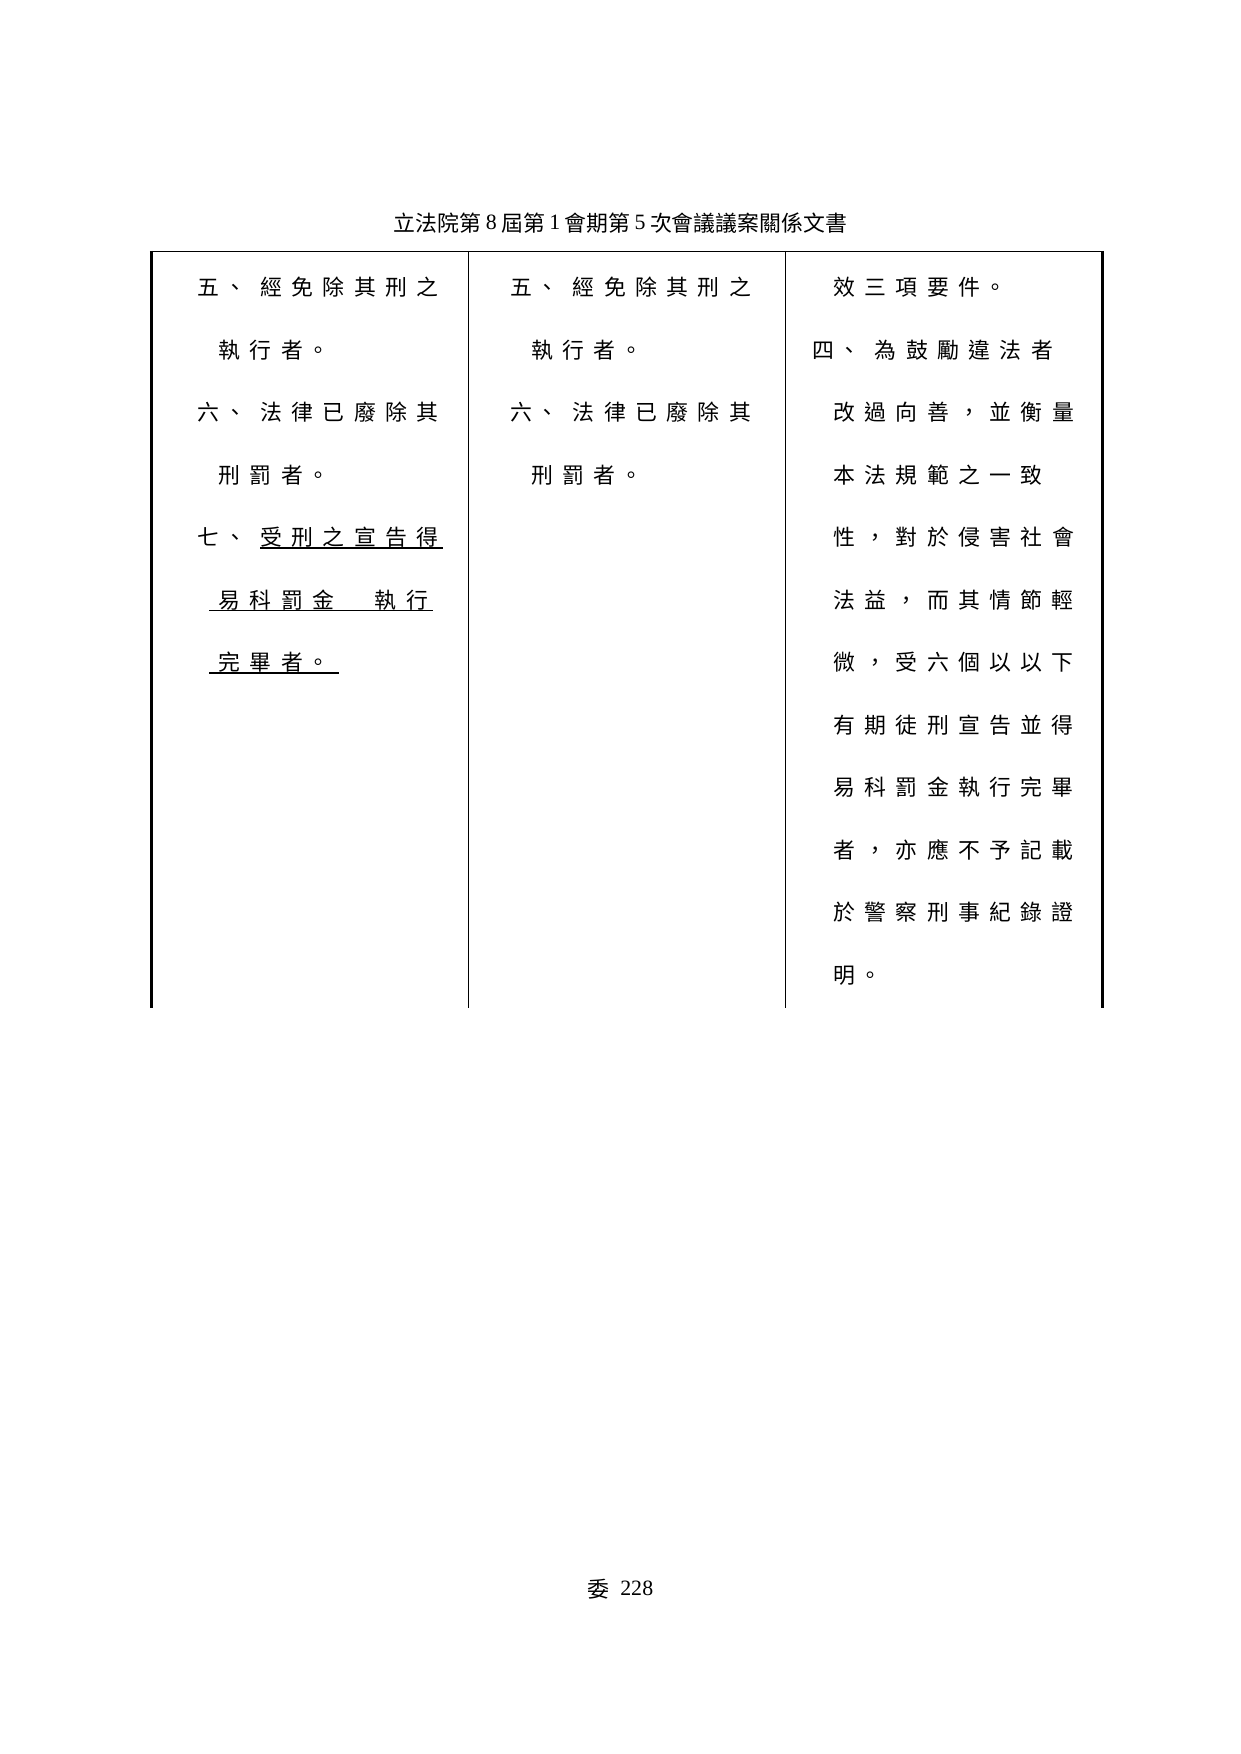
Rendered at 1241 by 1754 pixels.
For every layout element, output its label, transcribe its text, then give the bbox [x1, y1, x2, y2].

table_cell 第六條 警察刑事紀錄證明應以書面為之；明確記載有無刑事案件紀錄。但下列各款刑事案件紀錄，不予記載： 一、合於少年事件處理法第八十三條之一第一項規定者。 二、受緩刑之宣告，未經撤銷者。 三、受拘役、罰金之宣告者。 四、受免刑之判決者。 五、經免除其刑之執行者。 六、法律已廢除其刑罰者。 [469, 252, 785, 1008]
table_cell 一、增訂第七款。 二、刑法第七十四條規定二年以下有期徒刑得宣告緩刑，受緩刑宣告期滿未經撤銷者，不予記載於警察刑事紀錄證明。 三、受刑之宣告得易科罰金之宣判，需具備犯最重本刑為五年以下有期徒刑之罪，被告須受六個月以下有期徒或拘役之宣告，及不執行所宣告之刑，亦能收矯正之效三項要件。 四、為鼓勵違法者改過向善，並衡量本法規範之一致性，對於侵害社會法益，而其情節輕微，受六個以以下有期徒刑宣告並得易科罰金執行完畢者，亦應不予記載於警察刑事紀錄證明。 [786, 252, 1101, 1008]
table_cell 第六條 警察刑事紀錄證明應以書面為之；明確記載有無刑事案件紀錄。但下列各款刑事案件紀錄，不予記載： 一、合於少年事件處理法第八十三條之一第一項規定者。 二、受緩刑之宣告，未經撤銷者。 三、受拘役、罰金之宣告者。 四、受免刑之判決者。 五、經免除其刑之執行者。 六、法律已廢除其刑罰者。 七、受刑之宣告得易科罰金 執行完畢者。 [153, 252, 468, 1008]
